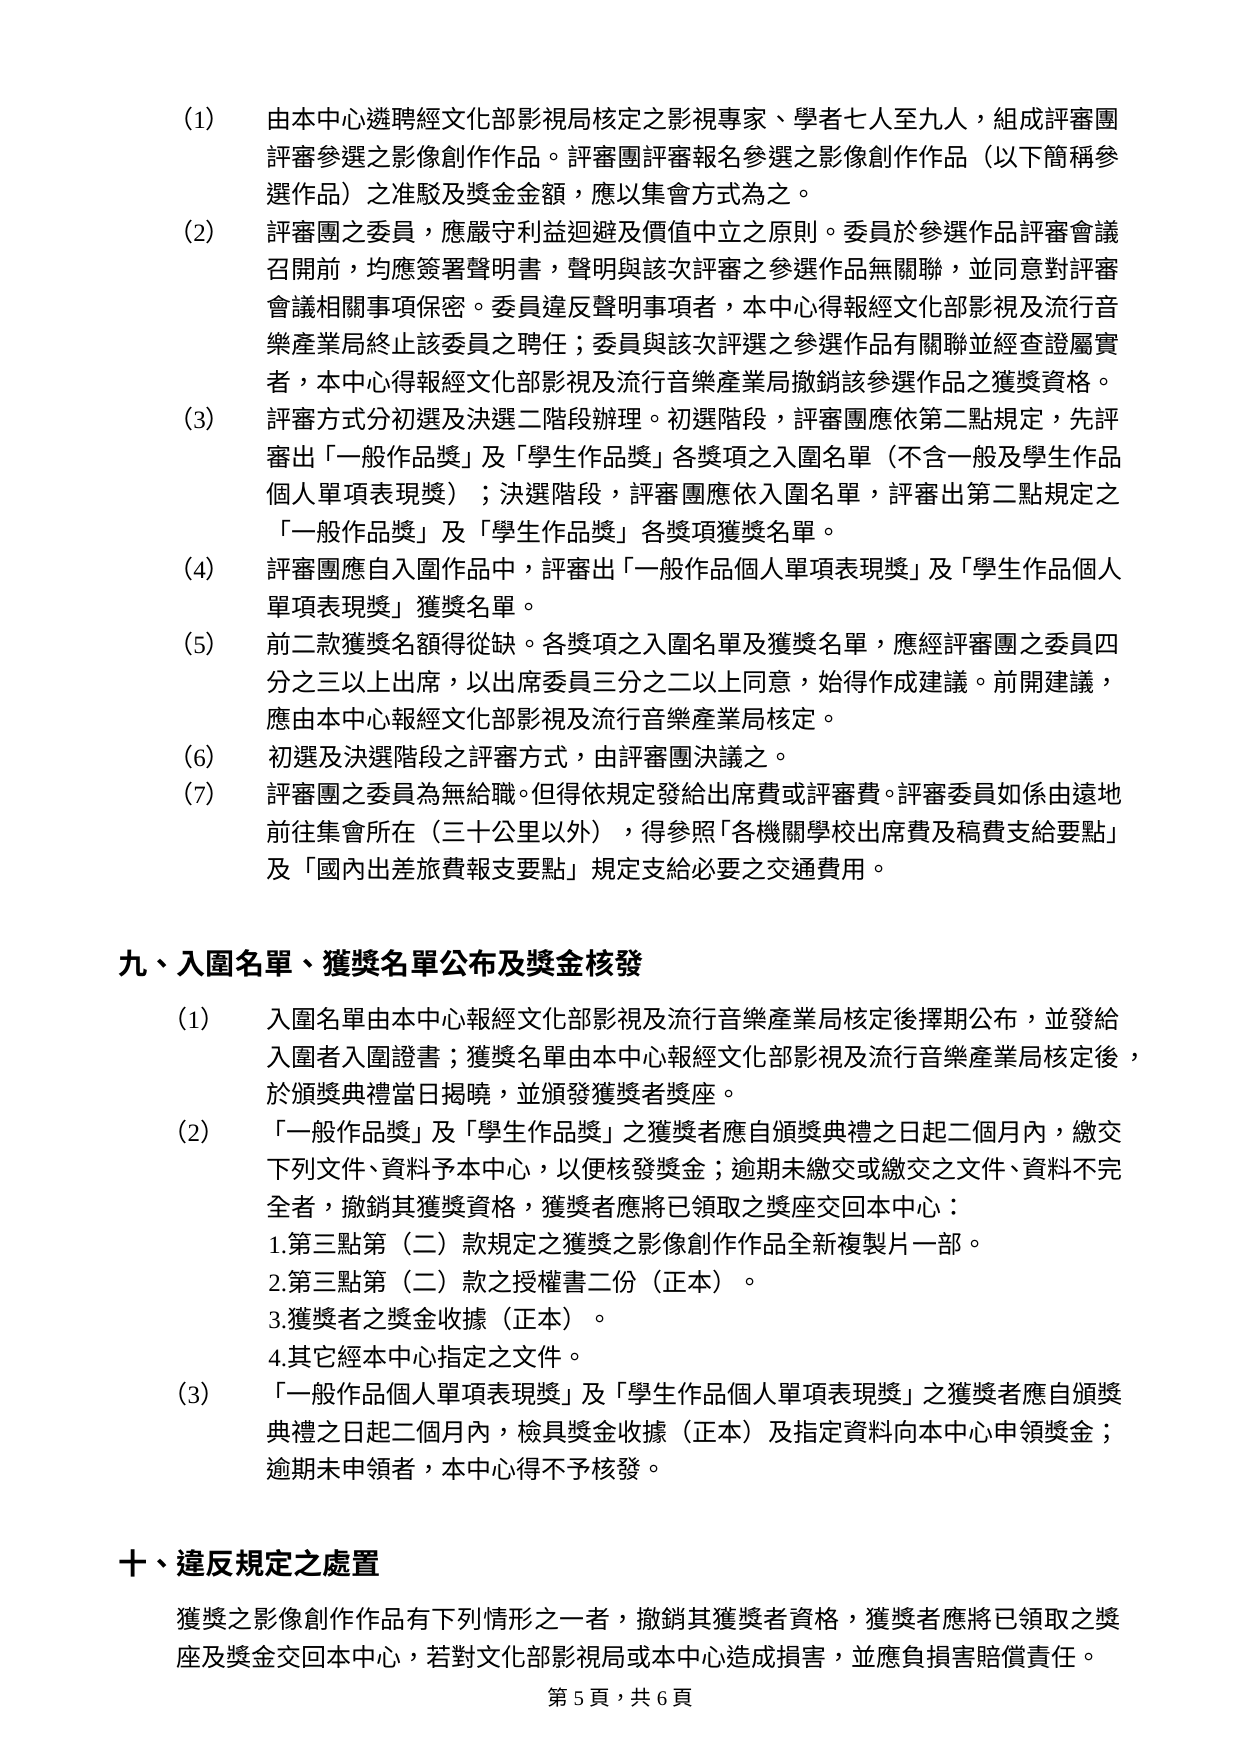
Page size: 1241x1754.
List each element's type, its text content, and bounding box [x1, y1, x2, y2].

text 九、入圍名單、獲獎名單公布及獎金核發 [118, 924, 1122, 999]
list 前二款獲獎名額得從缺。各獎項之入圍名單及獲獎名單，應經評審團之委員四分之三以上出席，以出席委員三分之二以上同意，始得作成建議。前開建議，應由本中心報經文化部影視及流行音樂產業局核定。 [168, 624, 1122, 736]
list 初選及決選階段之評審方式，由評審團決議之。 [168, 736, 1122, 774]
list 「一般作品獎」及「學生作品獎」之獲獎者應自頒獎典禮之日起二個月內，繳交下列文件、資料予本中心，以便核發獎金；逾期未繳交或繳交之文件、資料不完全者，撤銷其獲獎資格，獲獎者應將已領取之獎座交回本中心： [162, 1111, 1122, 1224]
text 十、違反規定之處置 [118, 1524, 1122, 1599]
text 獲獎之影像創作作品有下列情形之一者，撤銷其獲獎者資格，獲獎者應將已領取之獎座及獎金交回本中心，若對文化部影視局或本中心造成損害，並應負損害賠償責任。 [177, 1599, 1122, 1674]
list 由本中心遴聘經文化部影視局核定之影視專家、學者七人至九人，組成評審團評審參選之影像創作作品。評審團評審報名參選之影像創作作品（以下簡稱參選作品）之准駁及獎金金額，應以集會方式為之。 [168, 99, 1122, 211]
text 2.第三點第（二）款之授權書二份（正本）。 [268, 1261, 1122, 1299]
list 評審團之委員，應嚴守利益迴避及價值中立之原則。委員於參選作品評審會議召開前，均應簽署聲明書，聲明與該次評審之參選作品無關聯，並同意對評審會議相關事項保密。委員違反聲明事項者，本中心得報經文化部影視及流行音樂產業局終止該委員之聘任；委員與該次評選之參選作品有關聯並經查證屬實者，本中心得報經文化部影視及流行音樂產業局撤銷該參選作品之獲獎資格。 [168, 211, 1122, 399]
text 4.其它經本中心指定之文件。 [268, 1336, 1122, 1374]
list 「一般作品個人單項表現獎」及「學生作品個人單項表現獎」之獲獎者應自頒獎典禮之日起二個月內，檢具獎金收據（正本）及指定資料向本中心申領獎金；逾期未申領者，本中心得不予核發。 [162, 1374, 1122, 1486]
list 評審方式分初選及決選二階段辦理。初選階段，評審團應依第二點規定，先評審出「一般作品獎」及「學生作品獎」各獎項之入圍名單（不含一般及學生作品個人單項表現獎）；決選階段，評審團應依入圍名單，評審出第二點規定之「一般作品獎」及「學生作品獎」各獎項獲獎名單。 [168, 399, 1122, 549]
text 1.第三點第（二）款規定之獲獎之影像創作作品全新複製片一部。 [268, 1224, 1122, 1261]
list 入圍名單由本中心報經文化部影視及流行音樂產業局核定後擇期公布，並發給入圍者入圍證書；獲獎名單由本中心報經文化部影視及流行音樂產業局核定後，於頒獎典禮當日揭曉，並頒發獲獎者獎座。 [162, 999, 1122, 1111]
text 3.獲獎者之獎金收據（正本）。 [268, 1299, 1122, 1336]
list 評審團應自入圍作品中，評審出「一般作品個人單項表現獎」及「學生作品個人單項表現獎」獲獎名單。 [168, 549, 1122, 624]
list 評審團之委員為無給職。但得依規定發給出席費或評審費。評審委員如係由遠地前往集會所在（三十公里以外），得參照「各機關學校出席費及稿費支給要點」及「國內出差旅費報支要點」規定支給必要之交通費用。 [168, 774, 1122, 886]
